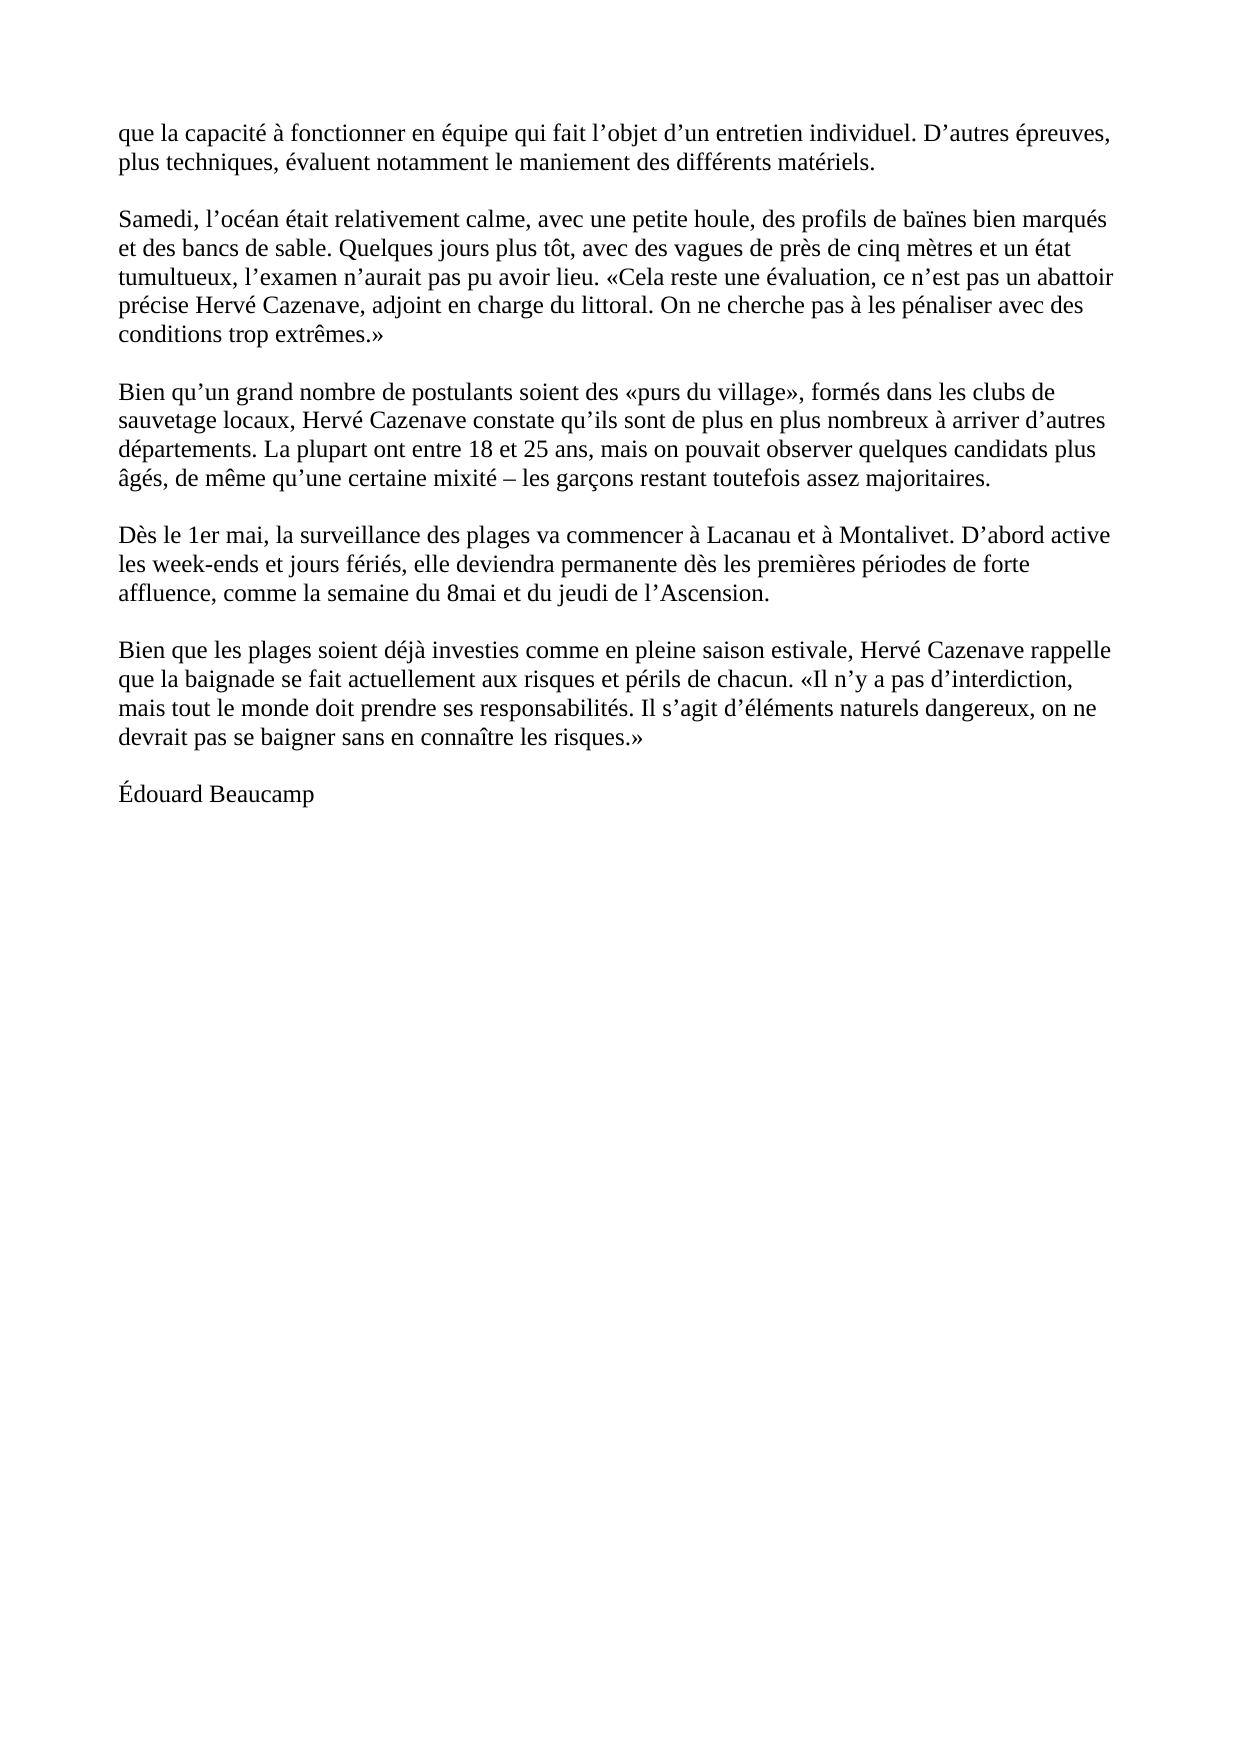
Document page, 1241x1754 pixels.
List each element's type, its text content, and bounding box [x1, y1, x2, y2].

text Bien que les plages soient déjà investies comme en pleine saison estivale, Hervé Cazenave rappelle que la baignade se fait actuellement aux risques et périls de chacun. «Il n’y a pas d’interdiction, mais tout le monde doit prendre ses responsabilités. Il s’agit d’éléments naturels dangereux, on ne devrait pas se baigner sans en connaître les risques.» [118, 636, 1122, 751]
text Bien qu’un grand nombre de postulants soient des «purs du village», formés dans les clubs de sauvetage locaux, Hervé Cazenave constate qu’ils sont de plus en plus nombreux à arriver d’autres départements. La plupart ont entre 18 et 25 ans, mais on pouvait observer quelques candidats plus âgés, de même qu’une certaine mixité – les garçons restant toutefois assez majoritaires. [118, 377, 1122, 492]
text Dès le 1er mai, la surveillance des plages va commencer à Lacanau et à Montalivet. D’abord active les week-ends et jours fériés, elle deviendra permanente dès les premières périodes de forte affluence, comme la semaine du 8mai et du jeudi de l’Ascension. [118, 521, 1122, 607]
text Édouard Beaucamp [118, 779, 1122, 808]
text que la capacité à fonctionner en équipe qui fait l’objet d’un entretien individuel. D’autres épreuves, plus techniques, évaluent notamment le maniement des différents matériels. [118, 118, 1122, 176]
text Samedi, l’océan était relativement calme, avec une petite houle, des profils de baïnes bien marqués et des bancs de sable. Quelques jours plus tôt, avec des vagues de près de cinq mètres et un état tumultueux, l’examen n’aurait pas pu avoir lieu. «Cela reste une évaluation, ce n’est pas un abattoir précise Hervé Cazenave, adjoint en charge du littoral. On ne cherche pas à les pénaliser avec des conditions trop extrêmes.» [118, 204, 1122, 348]
